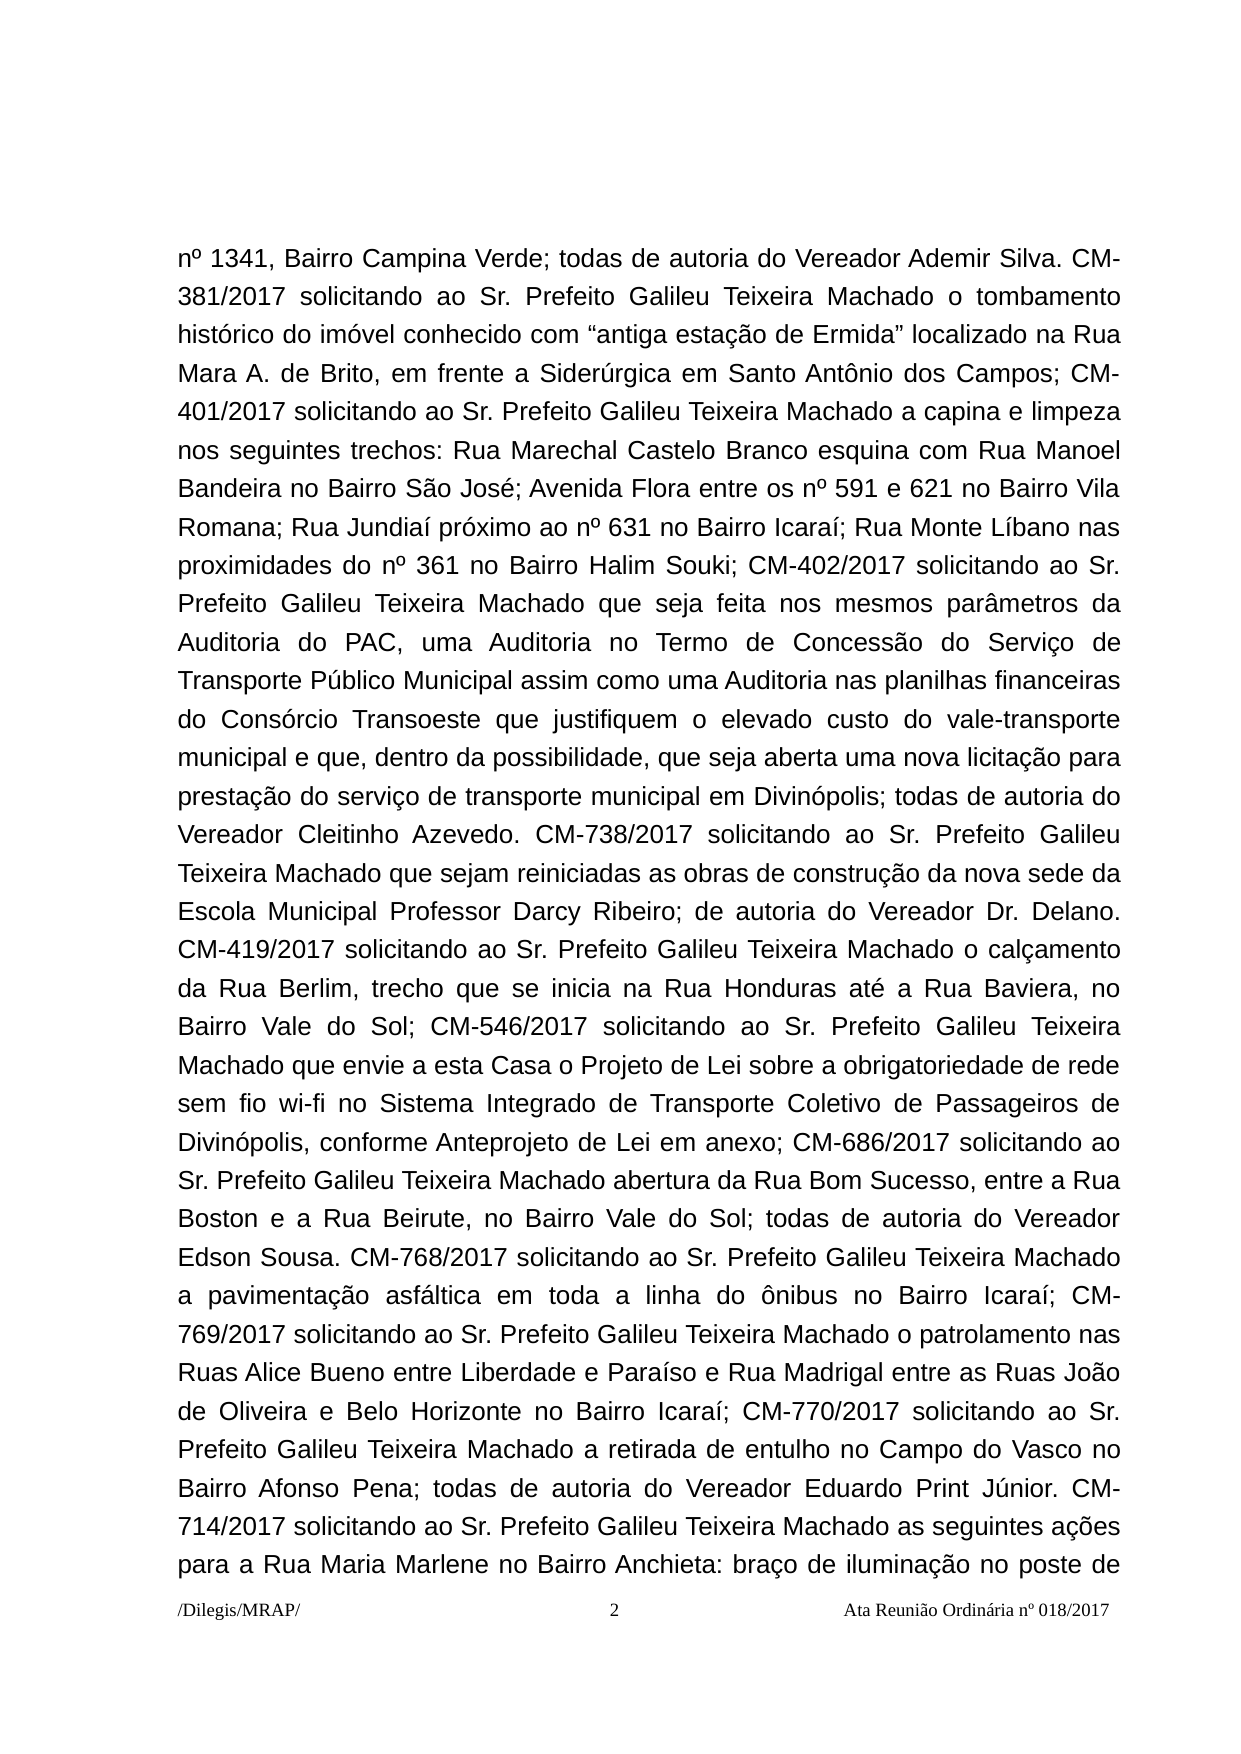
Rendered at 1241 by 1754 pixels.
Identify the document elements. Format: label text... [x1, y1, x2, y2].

text nº 1341, Bairro Campina Verde; todas de autoria do Vereador Ademir Silva. CM-381/2017 solicitando ao Sr. Prefeito Galileu Teixeira Machado o tombamento histórico do imóvel conhecido com “antiga estação de Ermida” localizado na Rua Mara A. de Brito, em frente a Siderúrgica em Santo Antônio dos Campos; CM-401/2017 solicitando ao Sr. Prefeito Galileu Teixeira Machado a capina e limpeza nos seguintes trechos: Rua Marechal Castelo Branco esquina com Rua Manoel Bandeira no Bairro São José; Avenida Flora entre os nº 591 e 621 no Bairro Vila Romana; Rua Jundiaí próximo ao nº 631 no Bairro Icaraí; Rua Monte Líbano nas proximidades do nº 361 no Bairro Halim Souki; CM-402/2017 solicitando ao Sr. Prefeito Galileu Teixeira Machado que seja feita nos mesmos parâmetros da Auditoria do PAC, uma Auditoria no Termo de Concessão do Serviço de Transporte Público Municipal assim como uma Auditoria nas planilhas financeiras do Consórcio Transoeste que justifiquem o elevado custo do vale-transporte municipal e que, dentro da possibilidade, que seja aberta uma nova licitação para prestação do serviço de transporte municipal em Divinópolis; todas de autoria do Vereador Cleitinho Azevedo. CM-738/2017 solicitando ao Sr. Prefeito Galileu Teixeira Machado que sejam reiniciadas as obras de construção da nova sede da Escola Municipal Professor Darcy Ribeiro; de autoria do Vereador Dr. Delano. CM-419/2017 solicitando ao Sr. Prefeito Galileu Teixeira Machado o calçamento da Rua Berlim, trecho que se inicia na Rua Honduras até a Rua Baviera, no Bairro Vale do Sol; CM-546/2017 solicitando ao Sr. Prefeito Galileu Teixeira Machado que envie a esta Casa o Projeto de Lei sobre a obrigatoriedade de rede sem fio wi-fi no Sistema Integrado de Transporte Coletivo de Passageiros de Divinópolis, conforme Anteprojeto de Lei em anexo; CM-686/2017 solicitando ao Sr. Prefeito Galileu Teixeira Machado abertura da Rua Bom Sucesso, entre a Rua Boston e a Rua Beirute, no Bairro Vale do Sol; todas de autoria do Vereador Edson Sousa. CM-768/2017 solicitando ao Sr. Prefeito Galileu Teixeira Machado a pavimentação asfáltica em toda a linha do ônibus no Bairro Icaraí; CM-769/2017 solicitando ao Sr. Prefeito Galileu Teixeira Machado o patrolamento nas Ruas Alice Bueno entre Liberdade e Paraíso e Rua Madrigal entre as Ruas João de Oliveira e Belo Horizonte no Bairro Icaraí; CM-770/2017 solicitando ao Sr. Prefeito Galileu Teixeira Machado a retirada de entulho no Campo do Vasco no Bairro Afonso Pena; todas de autoria do Vereador Eduardo Print Júnior. CM-714/2017 solicitando ao Sr. Prefeito Galileu Teixeira Machado as seguintes ações para a Rua Maria Marlene no Bairro Anchieta: braço de iluminação no poste de [177, 236, 1122, 1582]
